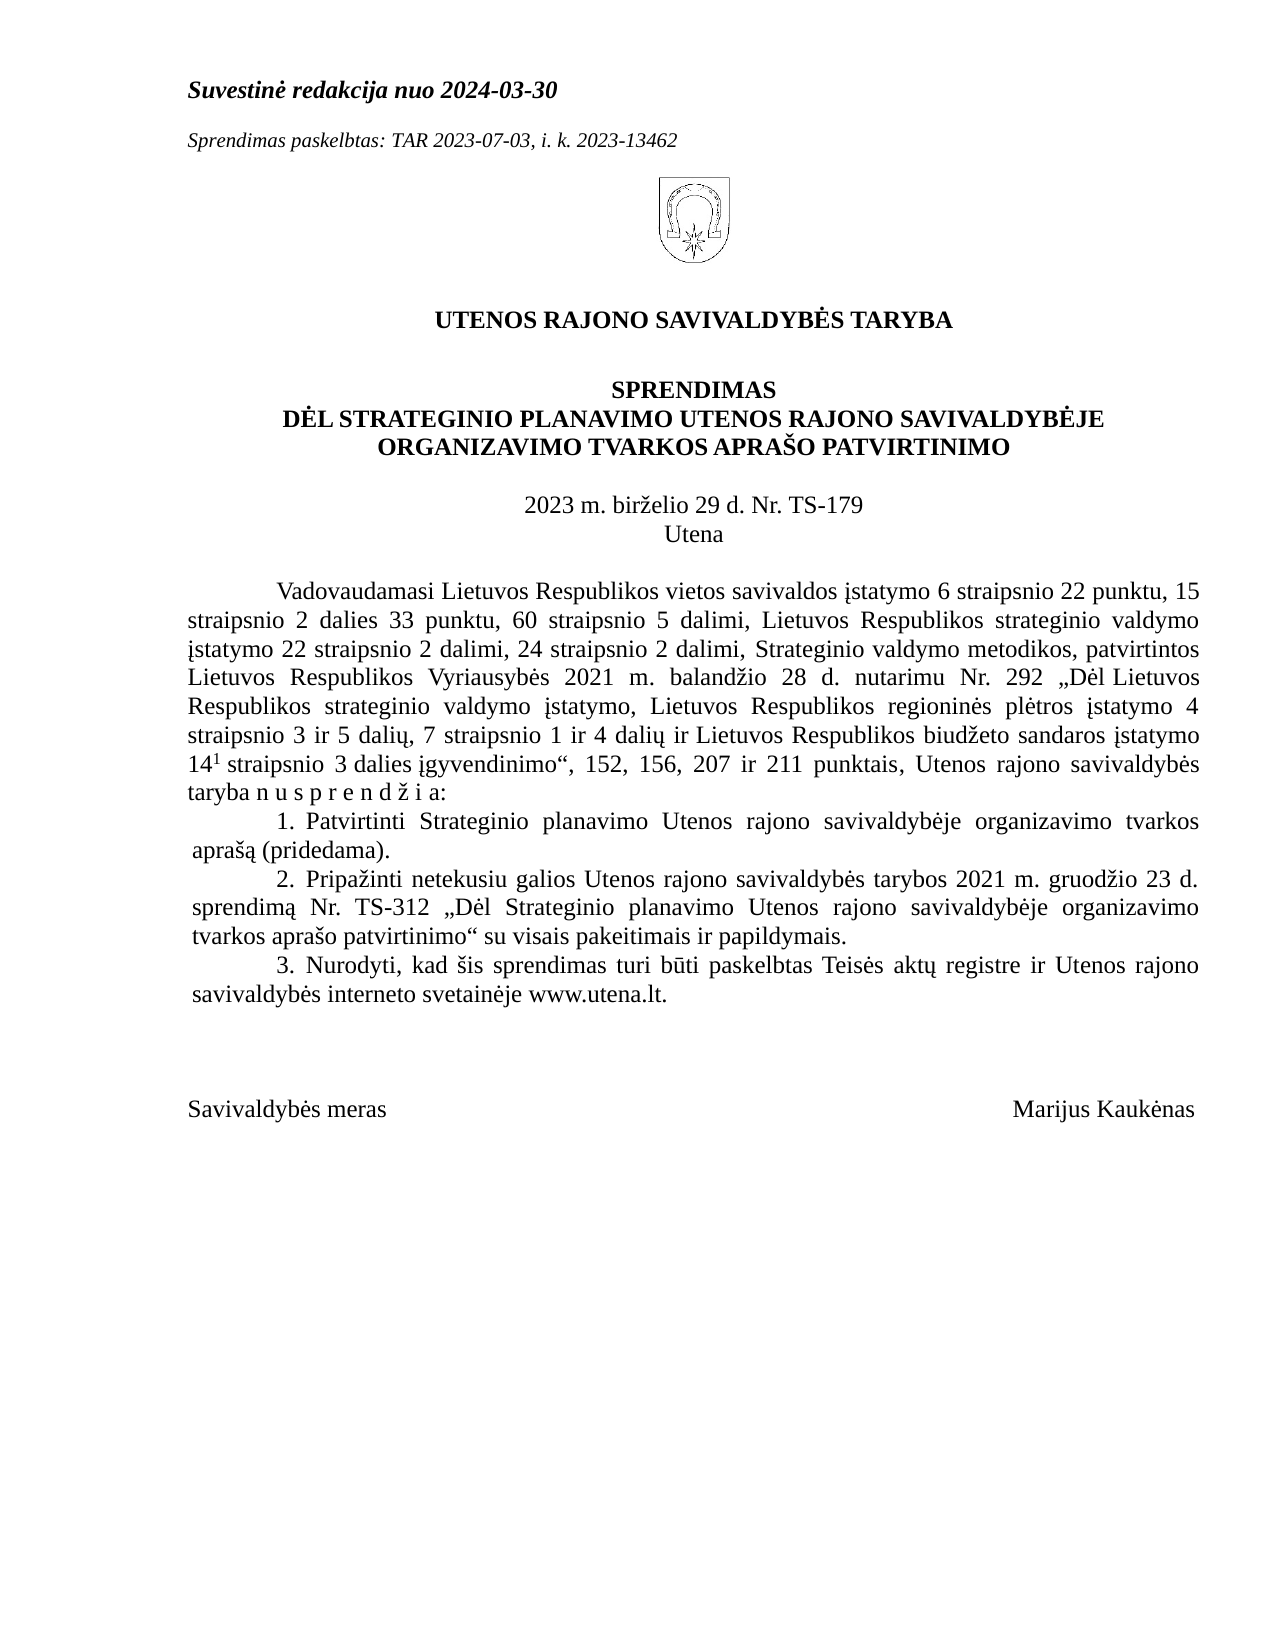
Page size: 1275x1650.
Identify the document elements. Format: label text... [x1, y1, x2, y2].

text Sprendimas paskelbtas: TAR 2023-07-03, i. k. 2023-13462 [187, 128, 1200, 152]
text 2. Pripažinti netekusiu galios Utenos rajono savivaldybės tarybos 2021 m. gruodžio 23 d. sprendimą Nr. TS-312 „Dėl Strateginio planavimo Utenos rajono savivaldybėje organizavimo tvarkos aprašo patvirtinimo“ su visais pakeitimais ir papildymais. [192, 864, 1200, 950]
text Utena [187, 519, 1200, 547]
text 3. Nurodyti, kad šis sprendimas turi būti paskelbtas Teisės aktų registre ir Utenos rajono savivaldybės interneto svetainėje www.utena.lt. [192, 950, 1200, 1007]
text 1. Patvirtinti Strateginio planavimo Utenos rajono savivaldybėje organizavimo tvarkos aprašą (pridedama). [192, 806, 1200, 864]
text UTENOS RAJONO SAVIVALDYBĖS TARYBA [187, 305, 1200, 334]
text 2023 m. birželio 29 d. Nr. TS-179 [187, 490, 1200, 519]
text SPRENDIMAS [187, 375, 1200, 404]
text DĖL STRATEGINIO PLANAVIMO UTENOS RAJONO SAVIVALDYBĖJE ORGANIZAVIMO TVARKOS APRAŠO PATVIRTINIMO [187, 404, 1200, 461]
text Vadovaudamasi Lietuvos Respublikos vietos savivaldos įstatymo 6 straipsnio 22 punktu, 15 straipsnio 2 dalies 33 punktu, 60 straipsnio 5 dalimi, Lietuvos Respublikos strateginio valdymo įstatymo 22 straipsnio 2 dalimi, 24 straipsnio 2 dalimi, Strateginio valdymo metodikos, patvirtintos Lietuvos Respublikos Vyriausybės 2021 m. balandžio 28 d. nutarimu Nr. 292 „Dėl Lietuvos Respublikos strateginio valdymo įstatymo, Lietuvos Respublikos regioninės plėtros įstatymo 4 straipsnio 3 ir 5 dalių, 7 straipsnio 1 ir 4 dalių ir Lietuvos Respublikos biudžeto sandaros įstatymo 141 straipsnio 3 dalies įgyvendinimo“, 152, 156, 207 ir 211 punktais, Utenos rajono savivaldybės taryba nusprendžia: [187, 576, 1200, 806]
text Savivaldybės meras Marijus Kaukėnas [187, 1094, 1264, 1122]
text Suvestinė redakcija nuo 2024-03-30 [187, 75, 1200, 104]
